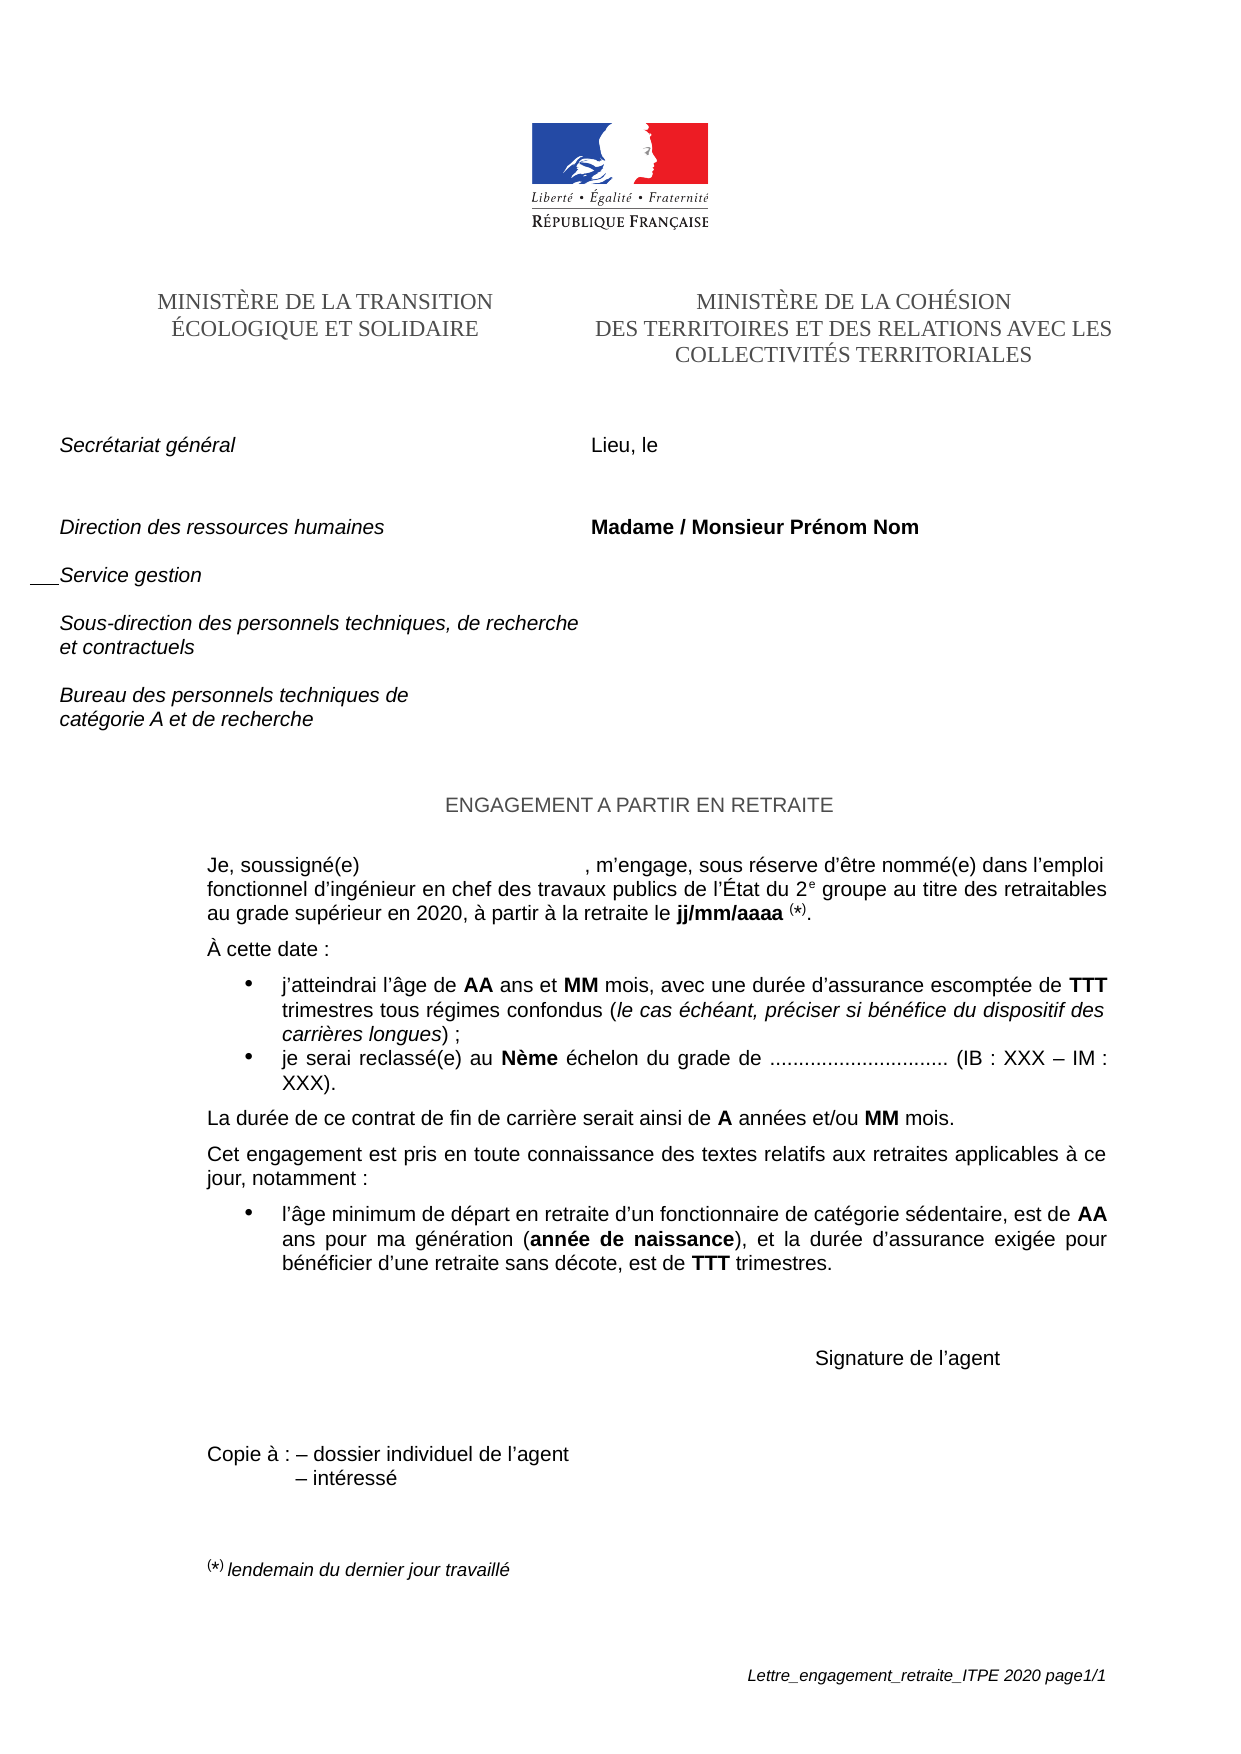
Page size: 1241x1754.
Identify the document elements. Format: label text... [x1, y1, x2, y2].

text Copie à : – dossier individuel de l’agent [207, 1442, 1107, 1466]
text – intéressé [295, 1466, 1107, 1490]
list j’atteindrai l’âge de AA ans et MM mois, avec une durée d’assurance escomptée de TTT trimestres tous régimes confondus (le cas échéant, préciser si bénéfice du dispositif des carrières longues) ; [244, 972, 1107, 1045]
text ENGAGEMENT A PARTIR EN RETRAITE [171, 793, 1107, 817]
table_header MINISTÈRE DE LA COHÉSION DES TERRITOIRES ET DES RELATIONS AVEC LES COLLECTIVITÉS TERRITORIALES [591, 262, 1117, 433]
list l’âge minimum de départ en retraite d’un fonctionnaire de catégorie sédentaire, est de AA ans pour ma génération (année de naissance), et la durée d’assurance exigée pour bénéficier d’une retraite sans décote, est de TTT trimestres. [244, 1201, 1107, 1274]
table_cell [59, 505, 591, 515]
table_cell Lieu, le [591, 433, 1117, 505]
table_cell Madame / Monsieur Prénom Nom [591, 515, 1117, 793]
table_cell Secrétariat général [59, 433, 591, 505]
text Signature de l’agent [815, 1346, 1107, 1370]
text Je, soussigné(e) , m’engage, sous réserve d’être nommé(e) dans l’emploi fonctionnel d’ingénieur en chef des travaux publics de l’État du 2e groupe au titre des retraitables au grade supérieur en 2020, à partir à la retraite le jj/mm/aaaa (*). [207, 853, 1107, 925]
text La durée de ce contrat de fin de carrière serait ainsi de A années et/ou MM mois. [207, 1106, 1107, 1130]
table_cell [591, 505, 1117, 515]
table_header MINISTÈRE DE LA TRANSITION ÉCOLOGIQUE ET SOLIDAIRE [59, 262, 591, 433]
text (*) lendemain du dernier jour travaillé [207, 1557, 1107, 1581]
picture [531, 123, 709, 230]
table_cell [59, 731, 591, 793]
table_cell Direction des ressources humaines Service gestion Sous-direction des personnels techniques, de recherche et contractuels Bureau des personnels techniques de catégorie A et de recherche [59, 515, 591, 731]
list je serai reclassé(e) au Nème échelon du grade de ............................... (IB : XXX – IM : XXX). [244, 1045, 1107, 1094]
text Cet engagement est pris en toute connaissance des textes relatifs aux retraites applicables à ce jour, notamment : [207, 1142, 1107, 1190]
text À cette date : [207, 937, 1107, 961]
